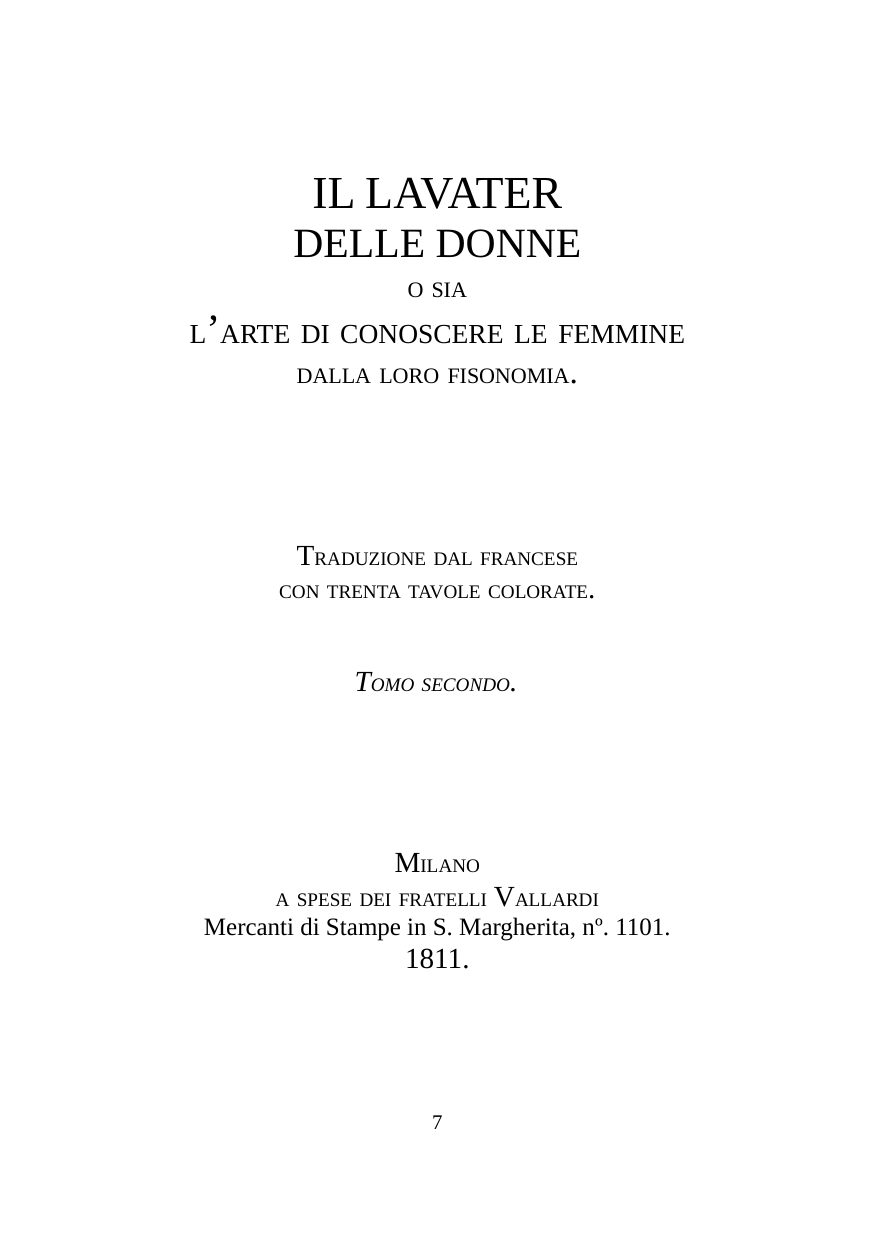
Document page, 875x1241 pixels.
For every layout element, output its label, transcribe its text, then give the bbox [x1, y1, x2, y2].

text Tomo secondo. [106, 664, 768, 698]
title IL LAVATER DELLE DONNE o sia l’arte di conoscere le femmine dalla loro fisonomia. [106, 165, 768, 391]
text Traduzione dal francese con trenta tavole colorate. [106, 538, 768, 605]
text Milano a spese dei fratelli Vallardi Mercanti di Stampe in S. Margherita, nº. 1101. 1811. [106, 845, 768, 975]
